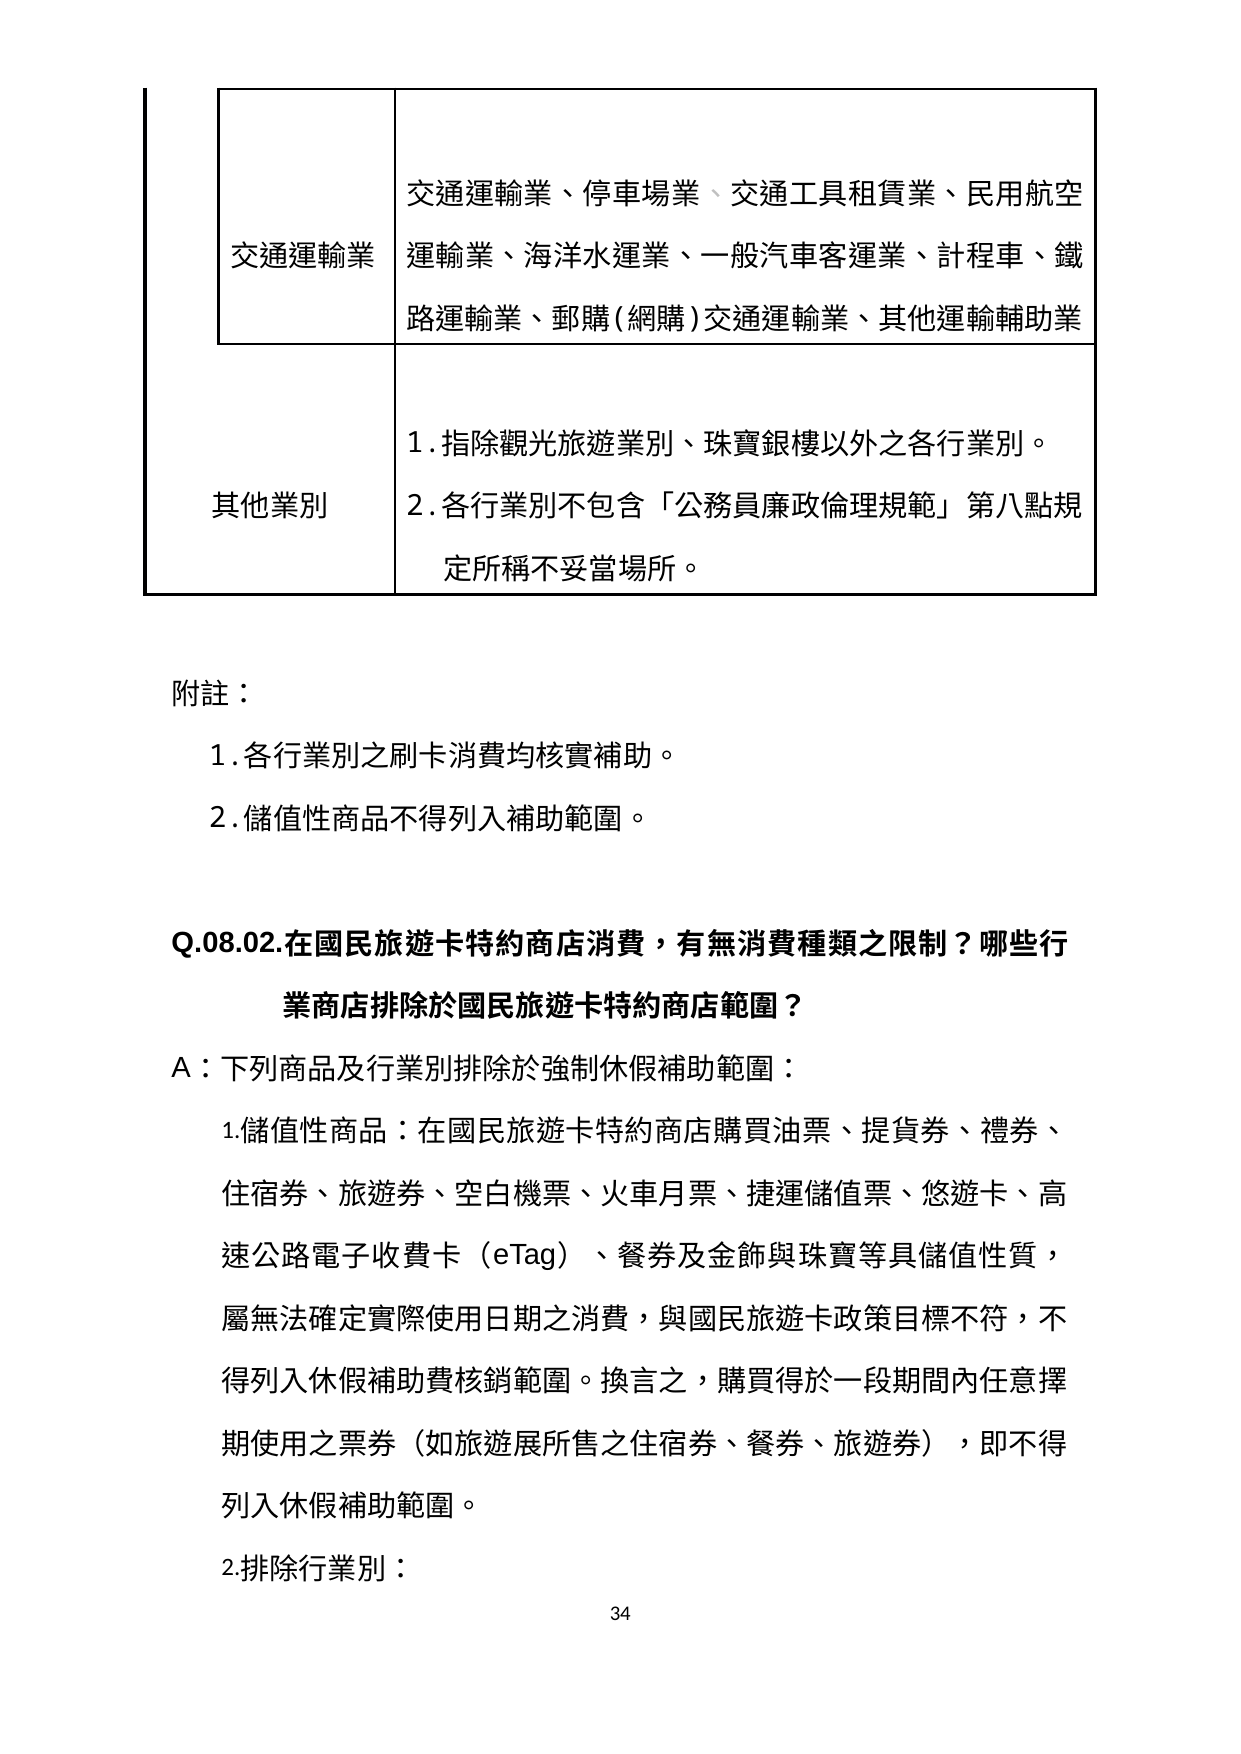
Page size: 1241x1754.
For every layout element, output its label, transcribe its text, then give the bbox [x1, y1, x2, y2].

list 各行業別之刷卡消費均核實補助。 [209, 712, 1069, 775]
table_cell 交通運輸業、停車場業、交通工具租賃業、民用航空運輸業、海洋水運業、一般汽車客運業、計程車、鐵路運輸業、郵購(網購)交通運輸業、其他運輸輔助業 [396, 90, 1094, 343]
list 儲值性商品不得列入補助範圍。 [209, 775, 1069, 837]
table_cell 交通運輸業 [220, 90, 394, 343]
text Q.08.02.在國民旅遊卡特約商店消費，有無消費種類之限制？哪些行業商店排除於國民旅遊卡特約商店範圍？ [171, 900, 1069, 1025]
table_cell 指除觀光旅遊業別、珠寶銀樓以外之各行業別。 各行業別不包含「公務員廉政倫理規範」第八點規定所稱不妥當場所。 [396, 345, 1094, 593]
list 排除行業別： [221, 1525, 1069, 1587]
table_cell [147, 88, 217, 343]
table_cell 其他業別 [147, 343, 394, 593]
text 附註： [171, 650, 1069, 712]
list 儲值性商品：在國民旅遊卡特約商店購買油票、提貨券、禮券、住宿券、旅遊券、空白機票、火車月票、捷運儲值票、悠遊卡、高速公路電子收費卡（eTag）、餐券及金飾與珠寶等具儲值性質，屬無法確定實際使用日期之消費，與國民旅遊卡政策目標不符，不得列入休假補助費核銷範圍。換言之，購買得於一段期間內任意擇期使用之票券（如旅遊展所售之住宿券、餐券、旅遊券），即不得列入休假補助範圍。 [221, 1087, 1069, 1525]
text A：下列商品及行業別排除於強制休假補助範圍： [171, 1025, 1069, 1087]
